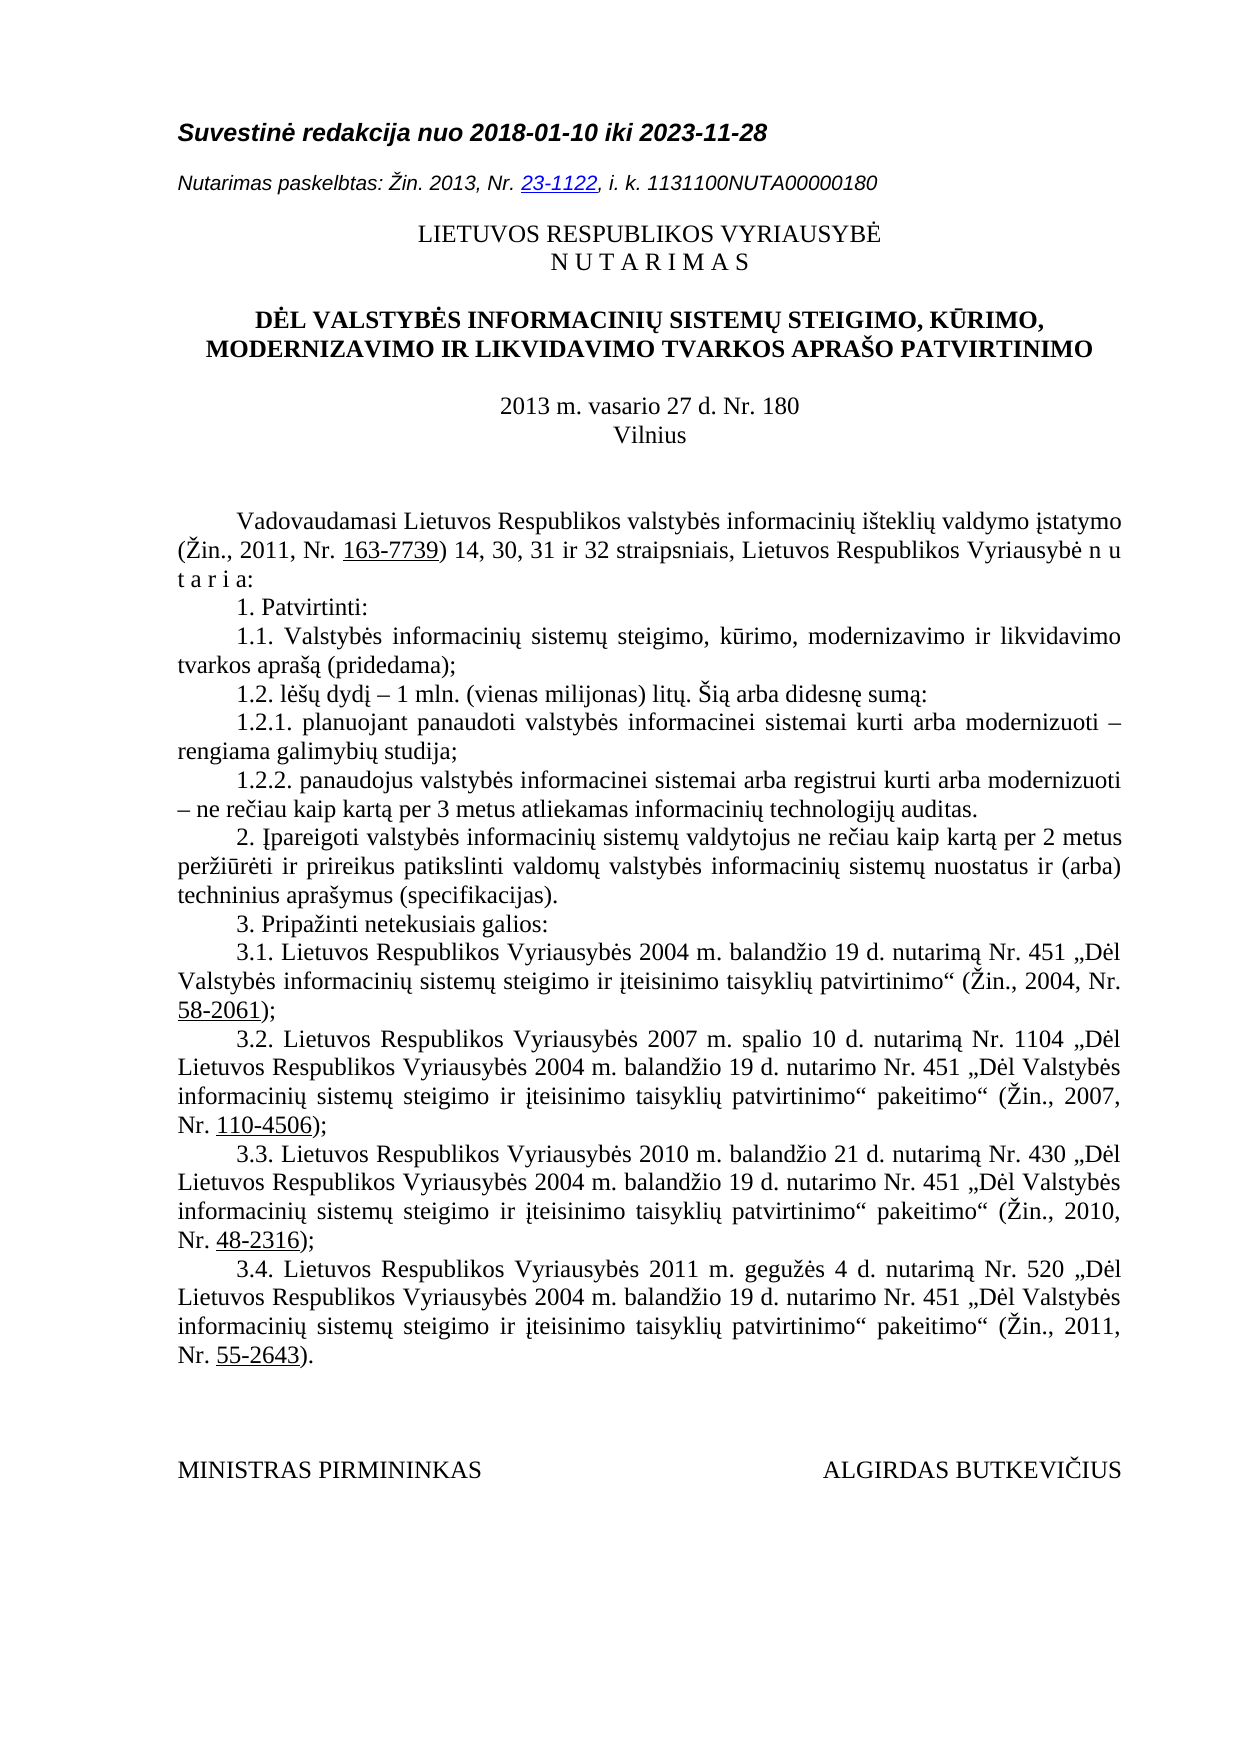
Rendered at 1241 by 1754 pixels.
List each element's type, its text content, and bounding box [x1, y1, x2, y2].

text 1.2. lėšų dydį – 1 mln. (vienas milijonas) litų. Šią arba didesnę sumą: [177, 679, 1122, 707]
text NUTARIMAS [177, 247, 1122, 276]
text MINISTRAS PIRMININKAS ALGIRDAS BUTKEVIČIUS [177, 1455, 1122, 1484]
text 2. Įpareigoti valstybės informacinių sistemų valdytojus ne rečiau kaip kartą per 2 metus peržiūrėti ir prireikus patikslinti valdomų valstybės informacinių sistemų nuostatus ir (arba) techninius aprašymus (specifikacijas). [177, 822, 1122, 909]
text 2013 m. vasario 27 d. Nr. 180 [177, 391, 1122, 420]
text 1.1. Valstybės informacinių sistemų steigimo, kūrimo, modernizavimo ir likvidavimo tvarkos aprašą (pridedama); [177, 621, 1122, 679]
text 1.2.2. panaudojus valstybės informacinei sistemai arba registrui kurti arba modernizuoti – ne rečiau kaip kartą per 3 metus atliekamas informacinių technologijų auditas. [177, 765, 1122, 822]
text Vadovaudamasi Lietuvos Respublikos valstybės informacinių išteklių valdymo įstatymo (Žin., 2011, Nr. 163-7739) 14, 30, 31 ir 32 straipsniais, Lietuvos Respublikos Vyriausybė n u t a r i a: [177, 506, 1122, 592]
text Lietuvos Respublikos Vyriausybė [177, 219, 1122, 247]
text 3. Pripažinti netekusiais galios: [177, 909, 1122, 937]
text 1. Patvirtinti: [177, 592, 1122, 621]
text Nutarimas paskelbtas: Žin. 2013, Nr. 23-1122, i. k. 1131100NUTA00000180 [177, 171, 1122, 195]
text Dėl VALSTYBĖS INFORMACINIŲ SISTEMŲ STEIGIMO, KŪRIMO, MODERNIZAVIMO IR LIKVIDAVIMO TVARKOS APRAŠO PATVIRTINIMO [177, 305, 1122, 362]
text 3.3. Lietuvos Respublikos Vyriausybės 2010 m. balandžio 21 d. nutarimą Nr. 430 „Dėl Lietuvos Respublikos Vyriausybės 2004 m. balandžio 19 d. nutarimo Nr. 451 „Dėl Valstybės informacinių sistemų steigimo ir įteisinimo taisyklių patvirtinimo“ pakeitimo“ (Žin., 2010, Nr. 48-2316); [177, 1139, 1122, 1254]
text 3.2. Lietuvos Respublikos Vyriausybės 2007 m. spalio 10 d. nutarimą Nr. 1104 „Dėl Lietuvos Respublikos Vyriausybės 2004 m. balandžio 19 d. nutarimo Nr. 451 „Dėl Valstybės informacinių sistemų steigimo ir įteisinimo taisyklių patvirtinimo“ pakeitimo“ (Žin., 2007, Nr. 110-4506); [177, 1024, 1122, 1139]
text 3.1. Lietuvos Respublikos Vyriausybės 2004 m. balandžio 19 d. nutarimą Nr. 451 „Dėl Valstybės informacinių sistemų steigimo ir įteisinimo taisyklių patvirtinimo“ (Žin., 2004, Nr. 58-2061); [177, 937, 1122, 1024]
text 3.4. Lietuvos Respublikos Vyriausybės 2011 m. gegužės 4 d. nutarimą Nr. 520 „Dėl Lietuvos Respublikos Vyriausybės 2004 m. balandžio 19 d. nutarimo Nr. 451 „Dėl Valstybės informacinių sistemų steigimo ir įteisinimo taisyklių patvirtinimo“ pakeitimo“ (Žin., 2011, Nr. 55-2643). [177, 1254, 1122, 1369]
text Suvestinė redakcija nuo 2018-01-10 iki 2023-11-28 [177, 118, 1122, 147]
text Vilnius [177, 420, 1122, 449]
text 1.2.1. planuojant panaudoti valstybės informacinei sistemai kurti arba modernizuoti – rengiama galimybių studija; [177, 707, 1122, 765]
